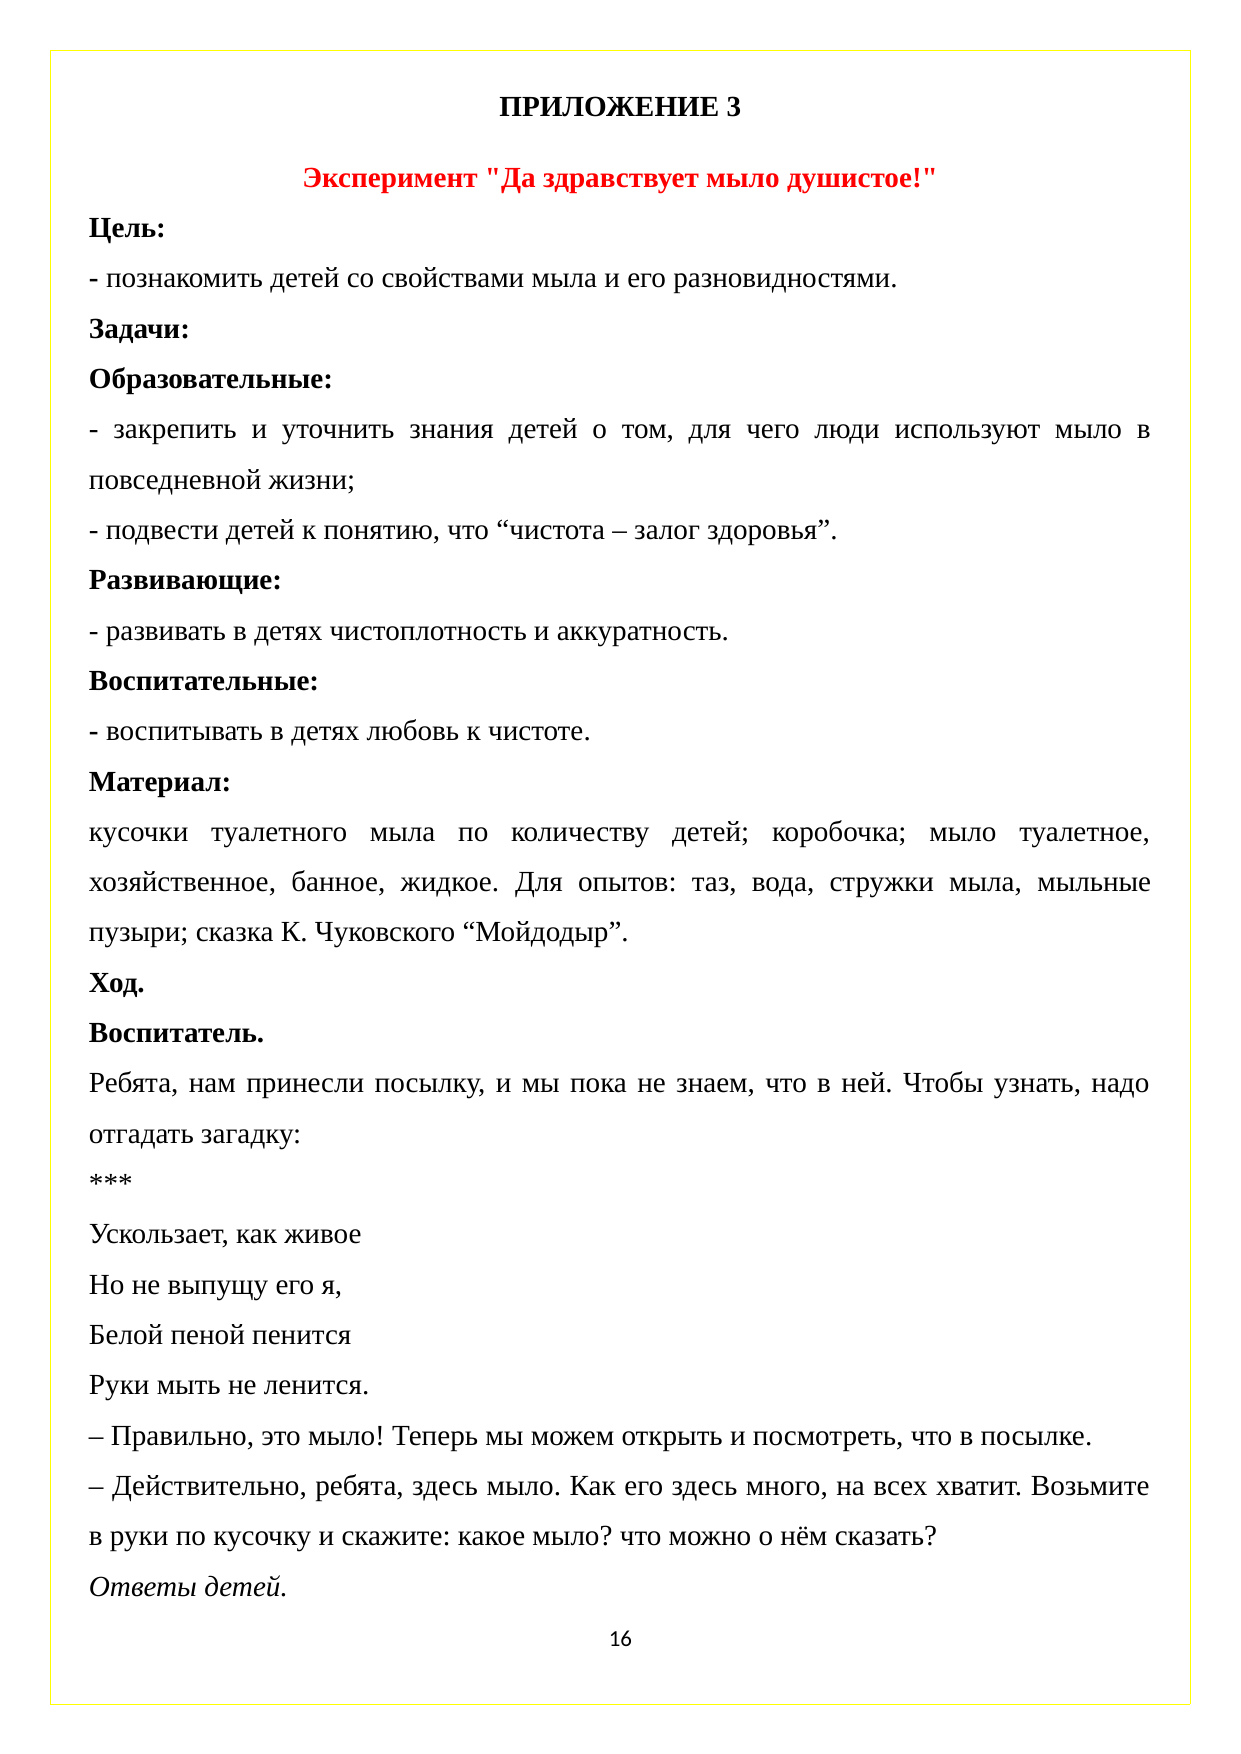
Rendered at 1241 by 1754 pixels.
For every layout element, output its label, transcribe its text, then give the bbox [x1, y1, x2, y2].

text кусочки туалетного мыла по количеству детей; коробочка; мыло туалетное, хозяйственное, банное, жидкое. Для опытов: таз, вода, стружки мыла, мыльные пузыри; сказка К. Чуковского “Мойдодыр”. [89, 814, 1151, 948]
text Ход. [89, 965, 1151, 998]
text – Правильно, это мыло! Теперь мы можем открыть и посмотреть, что в посылке. [89, 1418, 1151, 1451]
text Белой пеной пенится [89, 1317, 1151, 1351]
text - развивать в детях чистоплотность и аккуратность. [89, 613, 1151, 646]
text Эксперимент "Да здравствует мыло душистое!" [89, 160, 1151, 193]
text Образовательные: [89, 361, 1151, 395]
text Материал: [89, 764, 1151, 797]
text Ускользает, как живое [89, 1216, 1151, 1250]
text Но не выпущу его я, [89, 1267, 1151, 1300]
text Воспитательные: [89, 663, 1151, 697]
text Развивающие: [89, 562, 1151, 596]
text *** [89, 1166, 1151, 1200]
text Цель: [89, 210, 1151, 244]
text - воспитывать в детях любовь к чистоте. [89, 713, 1151, 747]
text Воспитатель. [89, 1015, 1151, 1049]
text – Действительно, ребята, здесь мыло. Как его здесь много, на всех хватит. Возьмите в руки по кусочку и скажите: какое мыло? что можно о нём сказать? [89, 1468, 1151, 1552]
text ПРИЛОЖЕНИЕ 3 [89, 89, 1151, 122]
text Ребята, нам принесли посылку, и мы пока не знаем, что в ней. Чтобы узнать, надо отгадать загадку: [89, 1066, 1151, 1149]
text Задачи: [89, 311, 1151, 344]
text - подвести детей к понятию, что “чистота – залог здоровья”. [89, 512, 1151, 546]
text Ответы детей. [89, 1569, 1151, 1602]
text - познакомить детей со свойствами мыла и его разновидностями. [89, 261, 1151, 294]
text Руки мыть не ленится. [89, 1367, 1151, 1401]
text - закрепить и уточнить знания детей о том, для чего люди используют мыло в повседневной жизни; [89, 411, 1151, 495]
